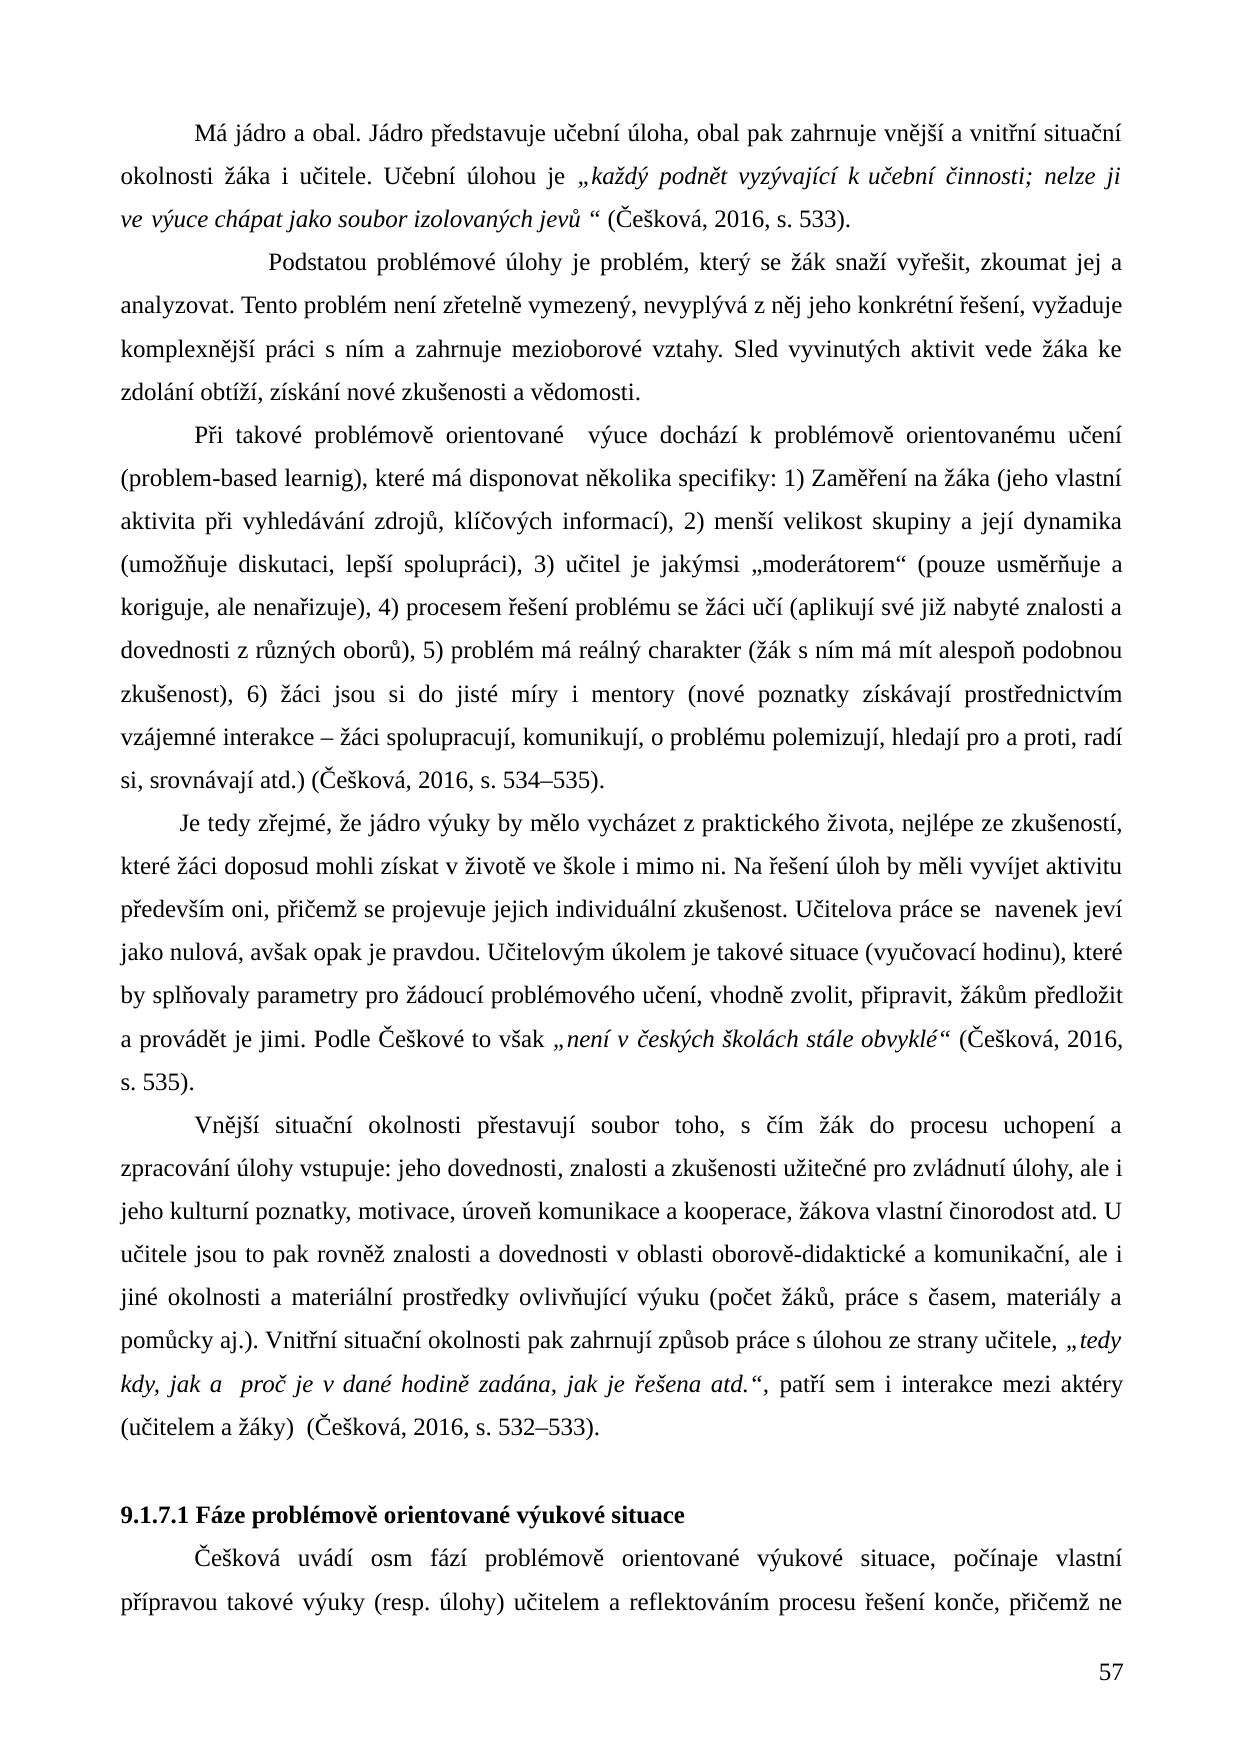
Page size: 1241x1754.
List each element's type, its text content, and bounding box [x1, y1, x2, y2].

text Je tedy zřejmé, že jádro výuky by mělo vycházet z praktického života, nejlépe ze zkušeností, které žáci doposud mohli získat v životě ve škole i mimo ni. Na řešení úloh by měli vyvíjet aktivitu především oni, přičemž se projevuje jejich individuální zkušenost. Učitelova práce se navenek jeví jako nulová, avšak opak je pravdou. Učitelovým úkolem je takové situace (vyučovací hodinu), které by splňovaly parametry pro žádoucí problémového učení, vhodně zvolit, připravit, žákům předložit a provádět je jimi. Podle Češkové to však „není v českých školách stále obvyklé“ (Češková, 2016, s. 535). Vnější situační okolnosti přestavují soubor toho, s čím žák do procesu uchopení a zpracování úlohy vstupuje: jeho dovednosti, znalosti a zkušenosti užitečné pro zvládnutí úlohy, ale i jeho kulturní poznatky, motivace, úroveň komunikace a kooperace, žákova vlastní činorodost atd. U učitele jsou to pak rovněž znalosti a dovednosti v oblasti oborově-didaktické a komunikační, ale i jiné okolnosti a materiální prostředky ovlivňující výuku (počet žáků, práce s časem, materiály a pomůcky aj.). Vnitřní situační okolnosti pak zahrnují způsob práce s úlohou ze strany učitele, „tedy kdy, jak a proč je v dané hodině zadána, jak je řešena atd.“, patří sem i interakce mezi aktéry (učitelem a žáky) (Češková, 2016, s. 532–533). [120, 808, 1123, 1441]
text Má jádro a obal. Jádro představuje učební úloha, obal pak zahrnuje vnější a vnitřní situační okolnosti žáka i učitele. Učební úlohou je „každý podnět vyzývající k učební činnosti; nelze ji ve výuce chápat jako soubor izolovaných jevů “ (Češková, 2016, s. 533). Podstatou problémové úlohy je problém, který se žák snaží vyřešit, zkoumat jej a analyzovat. Tento problém není zřetelně vymezený, nevyplývá z něj jeho konkrétní řešení, vyžaduje komplexnější práci s ním a zahrnuje mezioborové vztahy. Sled vyvinutých aktivit vede žáka ke zdolání obtíží, získání nové zkušenosti a vědomosti. Při takové problémově orientované výuce dochází k problémově orientovanému učení (problem-based learnig), které má disponovat několika specifiky: 1) Zaměření na žáka (jeho vlastní aktivita při vyhledávání zdrojů, klíčových informací), 2) menší velikost skupiny a její dynamika (umožňuje diskutaci, lepší spolupráci), 3) učitel je jakýmsi „moderátorem“ (pouze usměrňuje a koriguje, ale nenařizuje), 4) procesem řešení problému se žáci učí (aplikují své již nabyté znalosti a dovednosti z různých oborů), 5) problém má reálný charakter (žák s ním má mít alespoň podobnou zkušenost), 6) žáci jsou si do jisté míry i mentory (nové poznatky získávají prostřednictvím vzájemné interakce – žáci spolupracují, komunikují, o problému polemizují, hledají pro a proti, radí si, srovnávají atd.) (Češková, 2016, s. 534–535). [120, 118, 1123, 794]
text Češková uvádí osm fází problémově orientované výukové situace, počínaje vlastní přípravou takové výuky (resp. úlohy) učitelem a reflektováním procesu řešení konče, přičemž ne [120, 1543, 1123, 1615]
subtitle 9.1.7.1 Fáze problémově orientované výukové situace [120, 1500, 1123, 1529]
